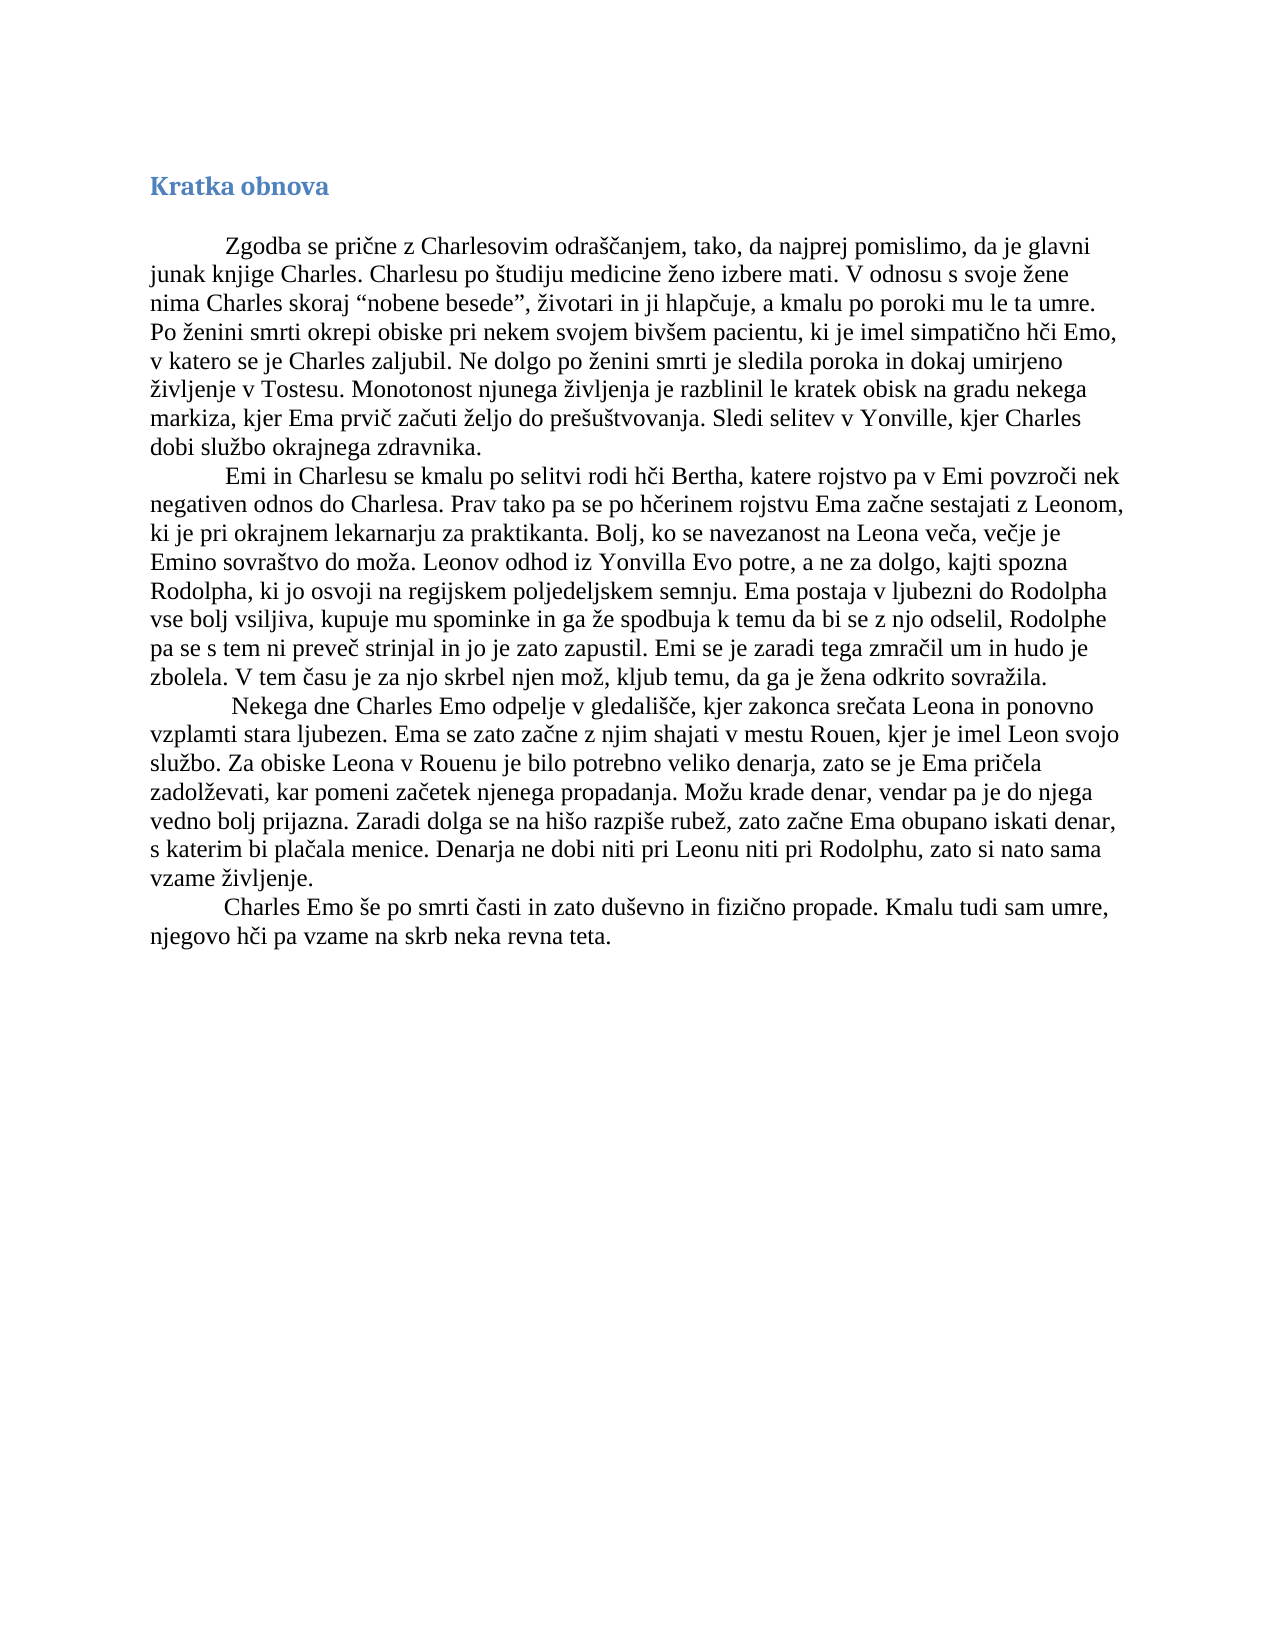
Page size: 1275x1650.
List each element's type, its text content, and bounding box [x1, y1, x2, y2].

subtitle Kratka obnova [150, 171, 1125, 202]
text Emi in Charlesu se kmalu po selitvi rodi hči Bertha, katere rojstvo pa v Emi povzroči nek negativen odnos do Charlesa. Prav tako pa se po hčerinem rojstvu Ema začne sestajati z Leonom, ki je pri okrajnem lekarnarju za praktikanta. Bolj, ko se navezanost na Leona veča, večje je Emino sovraštvo do moža. Leonov odhod iz Yonvilla Evo potre, a ne za dolgo, kajti spozna Rodolpha, ki jo osvoji na regijskem poljedeljskem semnju. Ema postaja v ljubezni do Rodolpha vse bolj vsiljiva, kupuje mu spominke in ga že spodbuja k temu da bi se z njo odselil, Rodolphe pa se s tem ni preveč strinjal in jo je zato zapustil. Emi se je zaradi tega zmračil um in hudo je zbolela. V tem času je za njo skrbel njen mož, kljub temu, da ga je žena odkrito sovražila. [150, 461, 1125, 691]
text Nekega dne Charles Emo odpelje v gledališče, kjer zakonca srečata Leona in ponovno vzplamti stara ljubezen. Ema se zato začne z njim shajati v mestu Rouen, kjer je imel Leon svojo službo. Za obiske Leona v Rouenu je bilo potrebno veliko denarja, zato se je Ema pričela zadolževati, kar pomeni začetek njenega propadanja. Možu krade denar, vendar pa je do njega vedno bolj prijazna. Zaradi dolga se na hišo razpiše rubež, zato začne Ema obupano iskati denar, s katerim bi plačala menice. Denarja ne dobi niti pri Leonu niti pri Rodolphu, zato si nato sama vzame življenje. [150, 691, 1125, 892]
text Zgodba se prične z Charlesovim odraščanjem, tako, da najprej pomislimo, da je glavni junak knjige Charles. Charlesu po študiju medicine ženo izbere mati. V odnosu s svoje žene nima Charles skoraj “nobene besede”, životari in ji hlapčuje, a kmalu po poroki mu le ta umre. Po ženini smrti okrepi obiske pri nekem svojem bivšem pacientu, ki je imel simpatično hči Emo, v katero se je Charles zaljubil. Ne dolgo po ženini smrti je sledila poroka in dokaj umirjeno življenje v Tostesu. Monotonost njunega življenja je razblinil le kratek obisk na gradu nekega markiza, kjer Ema prvič začuti željo do prešuštvovanja. Sledi selitev v Yonville, kjer Charles dobi službo okrajnega zdravnika. [150, 231, 1125, 461]
text Charles Emo še po smrti časti in zato duševno in fizično propade. Kmalu tudi sam umre, njegovo hči pa vzame na skrb neka revna teta. [150, 892, 1125, 949]
